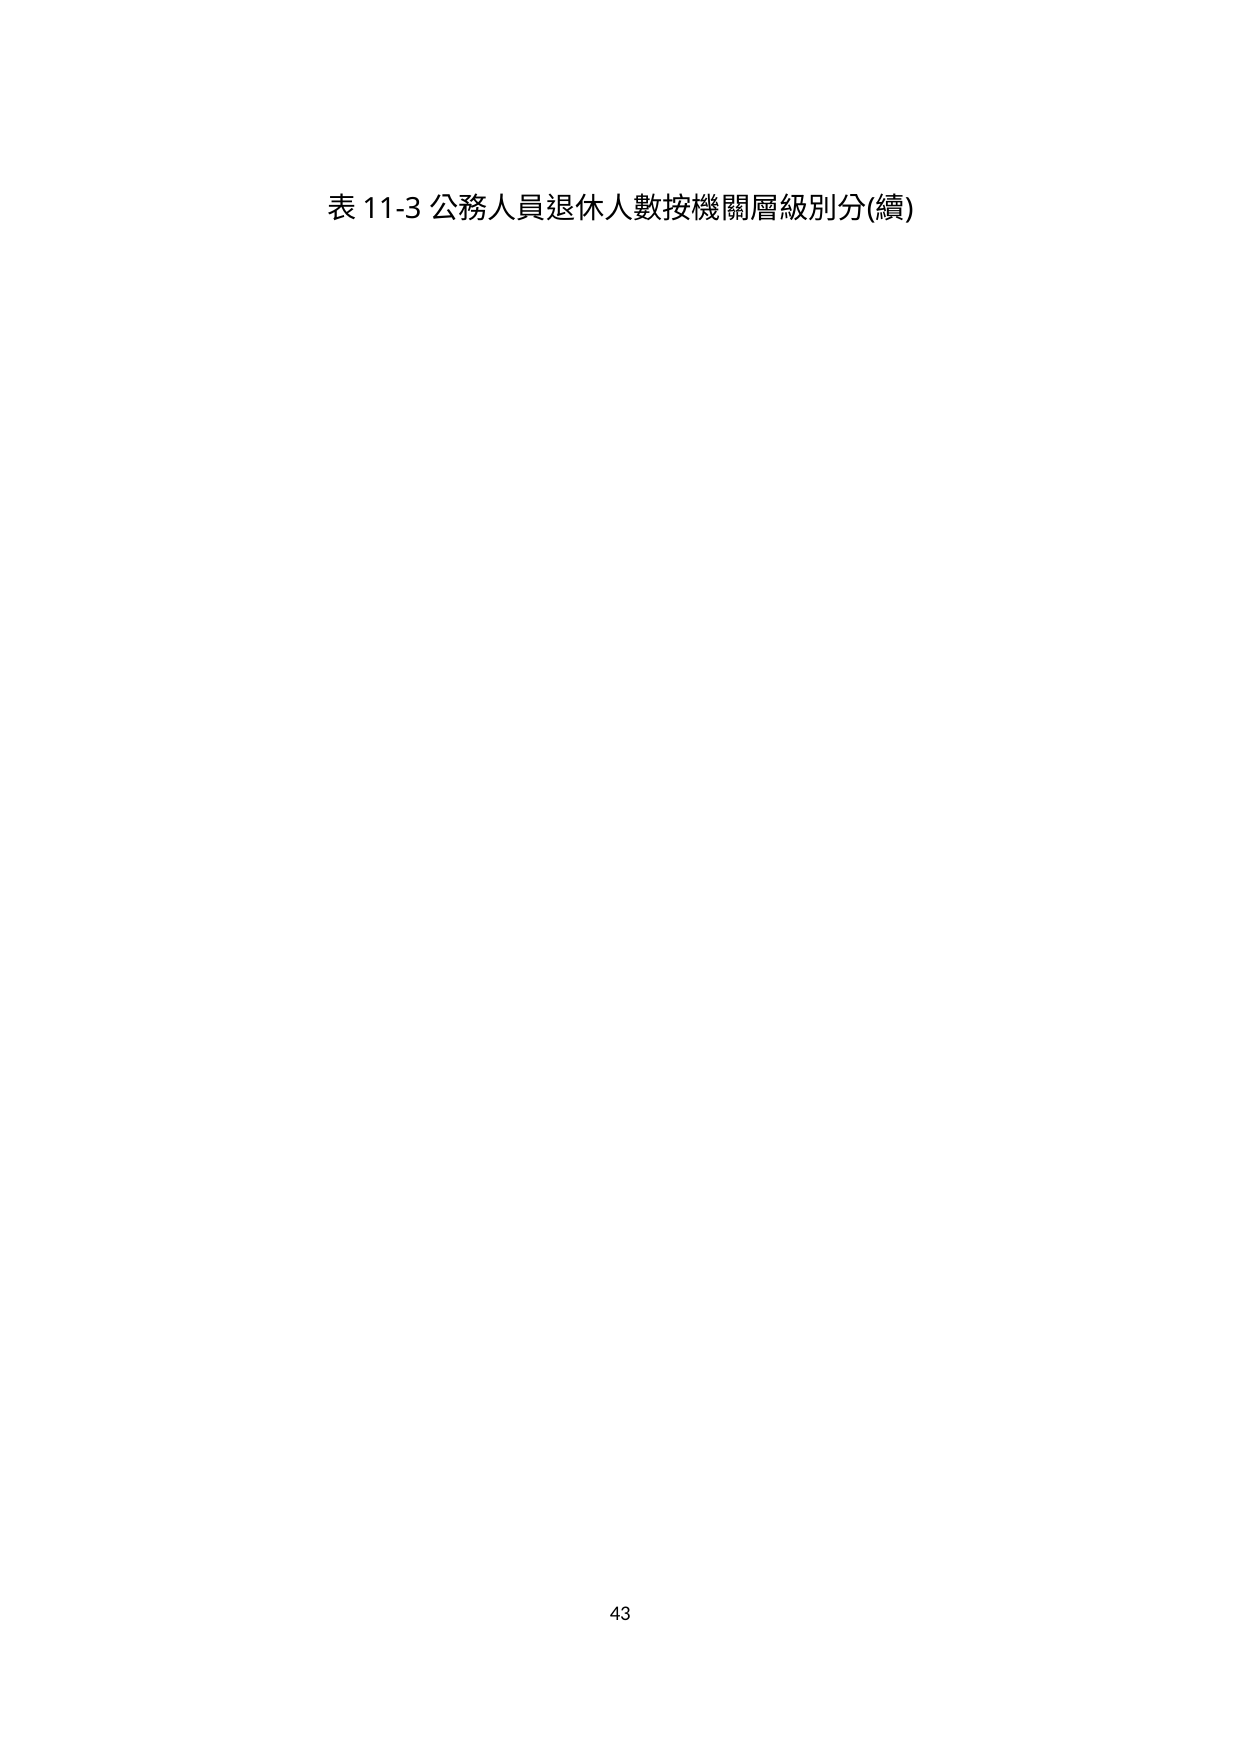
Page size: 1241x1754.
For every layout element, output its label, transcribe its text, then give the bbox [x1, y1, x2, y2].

text 表11-3 公務人員退休人數按機關層級別分(續) [148, 162, 1092, 237]
